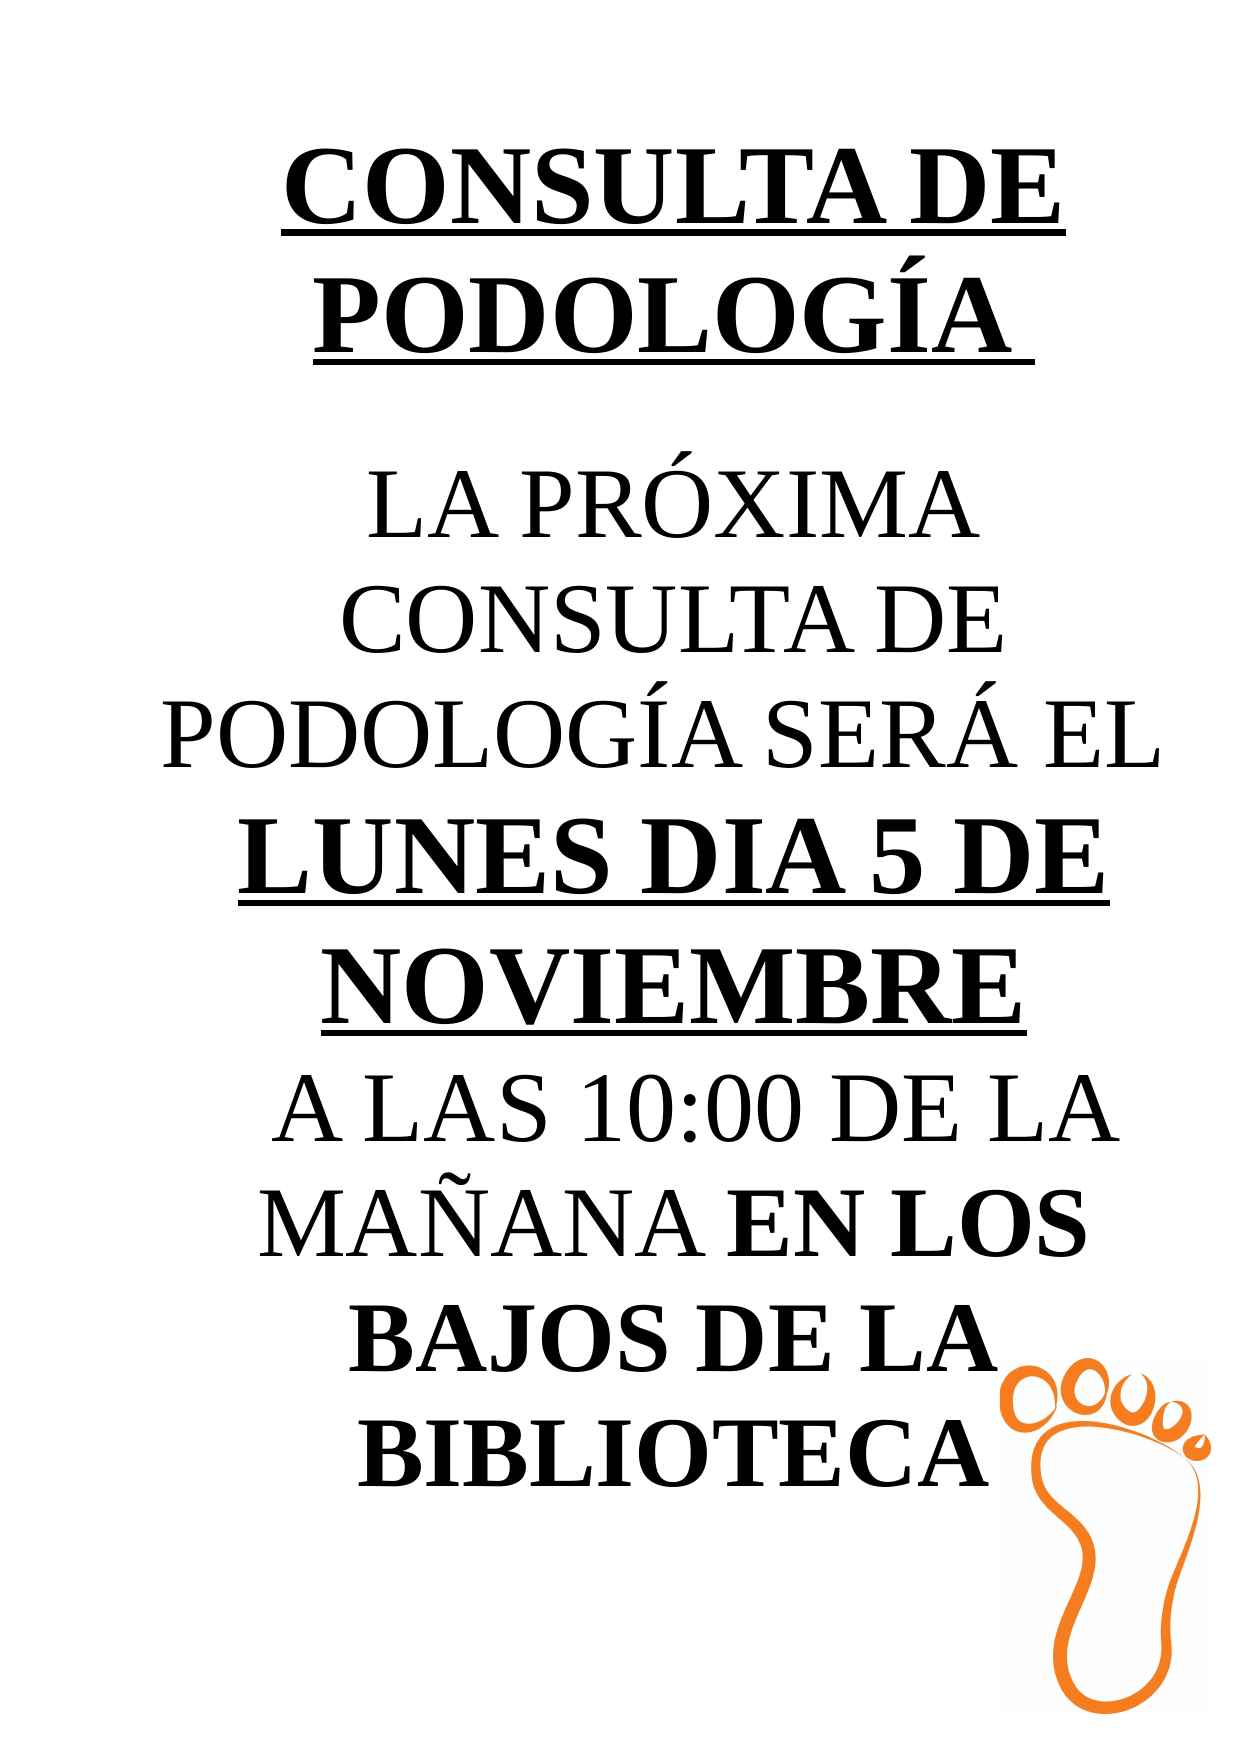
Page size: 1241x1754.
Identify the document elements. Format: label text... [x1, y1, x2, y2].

text LA PRÓXIMA CONSULTA DE PODOLOGÍA SERÁ EL [118, 444, 1229, 789]
text A LAS 10:00 DE LA MAÑANA EN LOS BAJOS DE LA BIBLIOTECA [118, 1048, 1229, 1508]
text CONSULTA DE PODOLOGÍA [118, 118, 1229, 377]
text LUNES DIA 5 DE NOVIEMBRE [118, 789, 1229, 1048]
picture [999, 1358, 1211, 1714]
